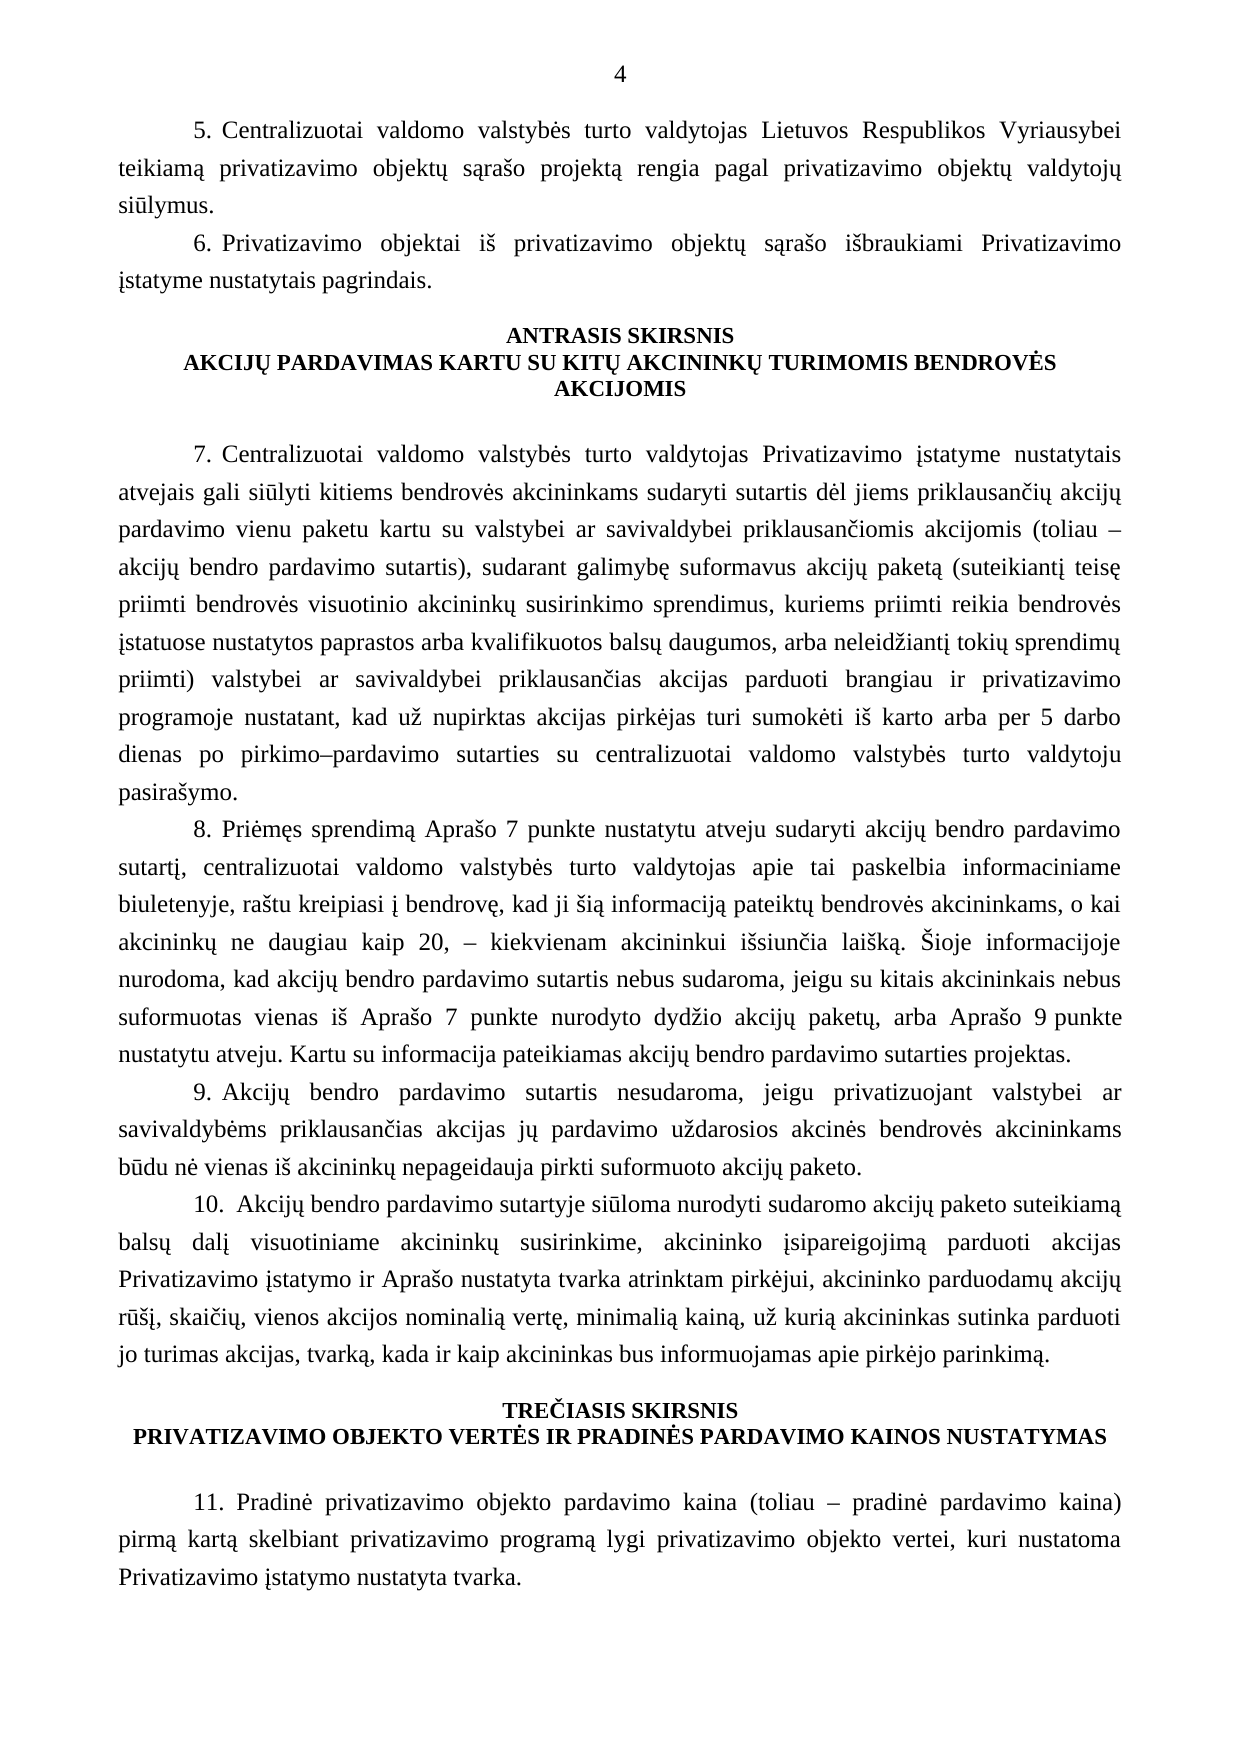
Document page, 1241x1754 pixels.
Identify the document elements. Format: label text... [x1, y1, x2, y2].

text 9. Akcijų bendro pardavimo sutartis nesudaroma, jeigu privatizuojant valstybei ar savivaldybėms priklausančias akcijas jų pardavimo uždarosios akcinės bendrovės akcininkams būdu nė vienas iš akcininkų nepageidauja pirkti suformuoto akcijų paketo. [118, 1068, 1122, 1180]
text 6. Privatizavimo objektai iš privatizavimo objektų sąrašo išbraukiami Privatizavimo įstatyme nustatytais pagrindais. [118, 219, 1122, 294]
text 11. Pradinė privatizavimo objekto pardavimo kaina (toliau – pradinė pardavimo kaina) pirmą kartą skelbiant privatizavimo programą lygi privatizavimo objekto vertei, kuri nustatoma Privatizavimo įstatymo nustatyta tvarka. [118, 1478, 1122, 1591]
text 5. Centralizuotai valdomo valstybės turto valdytojas Lietuvos Respublikos Vyriausybei teikiamą privatizavimo objektų sąrašo projektą rengia pagal privatizavimo objektų valdytojų siūlymus. [118, 106, 1122, 219]
text TREČIASIS SKIRSNIS [118, 1397, 1122, 1423]
text 7. Centralizuotai valdomo valstybės turto valdytojas Privatizavimo įstatyme nustatytais atvejais gali siūlyti kitiems bendrovės akcininkams sudaryti sutartis dėl jiems priklausančių akcijų pardavimo vienu paketu kartu su valstybei ar savivaldybei priklausančiomis akcijomis (toliau – akcijų bendro pardavimo sutartis), sudarant galimybę suformavus akcijų paketą (suteikiantį teisę priimti bendrovės visuotinio akcininkų susirinkimo sprendimus, kuriems priimti reikia bendrovės įstatuose nustatytos paprastos arba kvalifikuotos balsų daugumos, arba neleidžiantį tokių sprendimų priimti) valstybei ar savivaldybei priklausančias akcijas parduoti brangiau ir privatizavimo programoje nustatant, kad už nupirktas akcijas pirkėjas turi sumokėti iš karto arba per 5 darbo dienas po pirkimo–pardavimo sutarties su centralizuotai valdomo valstybės turto valdytoju pasirašymo. [118, 430, 1122, 805]
text 10. Akcijų bendro pardavimo sutartyje siūloma nurodyti sudaromo akcijų paketo suteikiamą balsų dalį visuotiniame akcininkų susirinkime, akcininko įsipareigojimą parduoti akcijas Privatizavimo įstatymo ir Aprašo nustatyta tvarka atrinktam pirkėjui, akcininko parduodamų akcijų rūšį, skaičių, vienos akcijos nominalią vertę, minimalią kainą, už kurią akcininkas sutinka parduoti jo turimas akcijas, tvarką, kada ir kaip akcininkas bus informuojamas apie pirkėjo parinkimą. [118, 1180, 1122, 1368]
text PRIVATIZAVIMO OBJEKTO VERTĖS IR PRADINĖS PARDAVIMO KAINOS NUSTATYMAS [118, 1423, 1122, 1449]
text 8. Priėmęs sprendimą Aprašo 7 punkte nustatytu atveju sudaryti akcijų bendro pardavimo sutartį, centralizuotai valdomo valstybės turto valdytojas apie tai paskelbia informaciniame biuletenyje, raštu kreipiasi į bendrovę, kad ji šią informaciją pateiktų bendrovės akcininkams, o kai akcininkų ne daugiau kaip 20, – kiekvienam akcininkui išsiunčia laišką. Šioje informacijoje nurodoma, kad akcijų bendro pardavimo sutartis nebus sudaroma, jeigu su kitais akcininkais nebus suformuotas vienas iš Aprašo 7 punkte nurodyto dydžio akcijų paketų, arba Aprašo 9 punkte nustatytu atveju. Kartu su informacija pateikiamas akcijų bendro pardavimo sutarties projektas. [118, 805, 1122, 1068]
text ANTRASIS SKIRSNIS [118, 323, 1122, 349]
text AKCIJŲ PARDAVIMAS KARTU SU KITŲ AKCININKŲ TURIMOMIS BENDROVĖS AKCIJOMIS [118, 349, 1122, 402]
